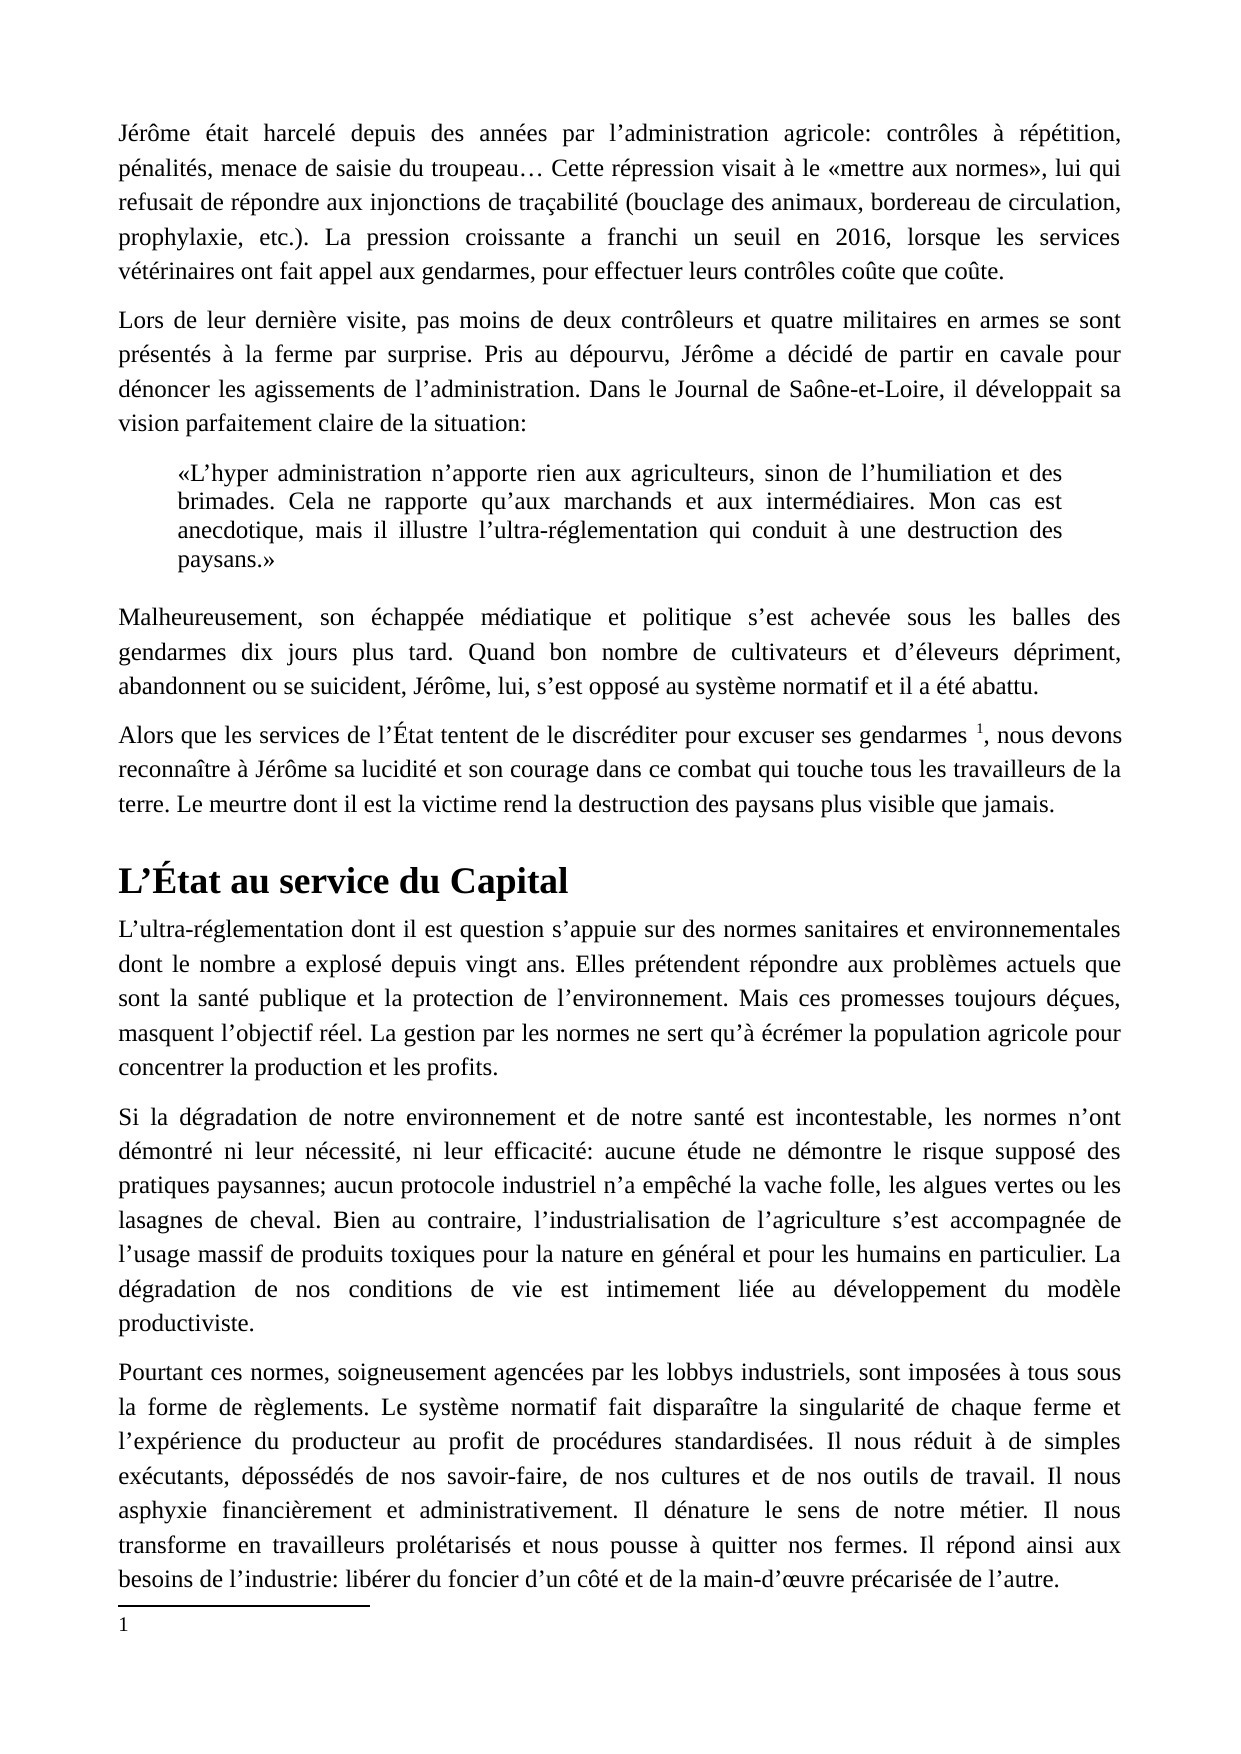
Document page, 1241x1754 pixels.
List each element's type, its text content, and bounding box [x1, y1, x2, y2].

text Si la dégradation de notre environnement et de notre santé est incontestable, les normes n’ont démontré ni leur nécessité, ni leur efficacité: aucune étude ne démontre le risque supposé des pratiques paysannes; aucun protocole industriel n’a empêché la vache folle, les algues vertes ou les lasagnes de cheval. Bien au contraire, l’industrialisation de l’agriculture s’est accompagnée de l’usage massif de produits toxiques pour la nature en général et pour les humains en particulier. La dégradation de nos conditions de vie est intimement liée au développement du modèle productiviste. [118, 1102, 1122, 1337]
text Pourtant ces normes, soigneusement agencées par les lobbys industriels, sont imposées à tous sous la forme de règlements. Le système normatif fait disparaître la singularité de chaque ferme et l’expérience du producteur au profit de procédures standardisées. Il nous réduit à de simples exécutants, dépossédés de nos savoir-faire, de nos cultures et de nos outils de travail. Il nous asphyxie financièrement et administrativement. Il dénature le sens de notre métier. Il nous transforme en travailleurs prolétarisés et nous pousse à quitter nos fermes. Il répond ainsi aux besoins de l’industrie: libérer du foncier d’un côté et de la main-d’œuvre précarisée de l’autre. [118, 1357, 1122, 1593]
text L’ultra-réglementation dont il est question s’appuie sur des normes sanitaires et environnementales dont le nombre a explosé depuis vingt ans. Elles prétendent répondre aux problèmes actuels que sont la santé publique et la protection de l’environnement. Mais ces promesses toujours déçues, masquent l’objectif réel. La gestion par les normes ne sert qu’à écrémer la population agricole pour concentrer la production et les profits. [118, 914, 1122, 1081]
subtitle L’État au service du Capital [118, 859, 1122, 902]
text «L’hyper administration n’apporte rien aux agriculteurs, sinon de l’humiliation et des brimades. Cela ne rapporte qu’aux marchands et aux intermédiaires. Mon cas est anecdotique, mais il illustre l’ultra-réglementation qui conduit à une destruction des paysans.» [177, 458, 1063, 573]
text Jérôme était harcelé depuis des années par l’administration agricole: contrôles à répétition, pénalités, menace de saisie du troupeau… Cette répression visait à le «mettre aux normes», lui qui refusait de répondre aux injonctions de traçabilité (bouclage des animaux, bordereau de circulation, prophylaxie, etc.). La pression croissante a franchi un seuil en 2016, lorsque les services vétérinaires ont fait appel aux gendarmes, pour effectuer leurs contrôles coûte que coûte. [118, 118, 1122, 285]
text Lors de leur dernière visite, pas moins de deux contrôleurs et quatre militaires en armes se sont présentés à la ferme par surprise. Pris au dépourvu, Jérôme a décidé de partir en cavale pour dénoncer les agissements de l’administration. Dans le Journal de Saône-et-Loire, il développait sa vision parfaitement claire de la situation: [118, 305, 1122, 437]
text Malheureusement, son échappée médiatique et politique s’est achevée sous les balles des gendarmes dix jours plus tard. Quand bon nombre de cultivateurs et d’éleveurs dépriment, abandonnent ou se suicident, Jérôme, lui, s’est opposé au système normatif et il a été abattu. [118, 602, 1122, 700]
text Alors que les services de l’État tentent de le discréditer pour excuser ses gendarmes , nous devons reconnaître à Jérôme sa lucidité et son courage dans ce combat qui touche tous les travailleurs de la terre. Le meurtre dont il est la victime rend la destruction des paysans plus visible que jamais. [118, 720, 1122, 818]
